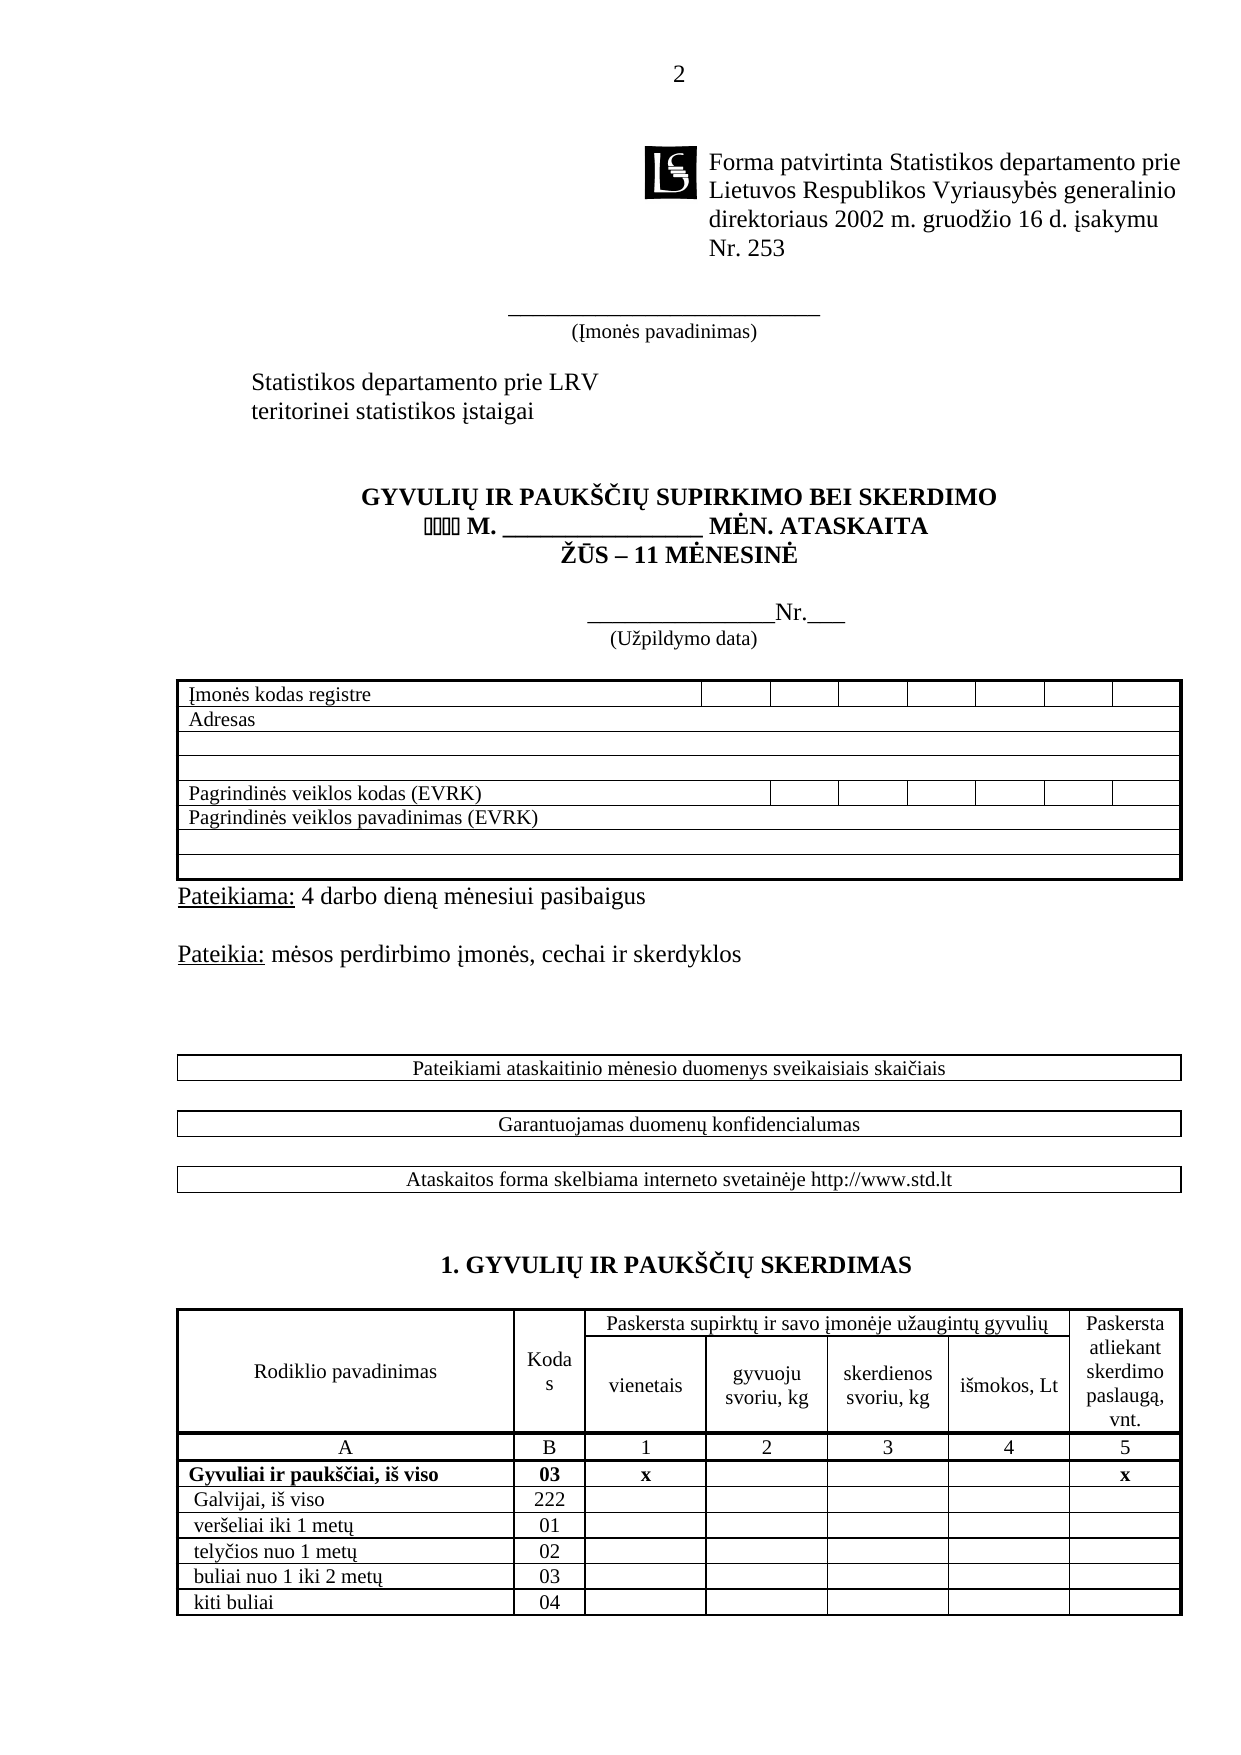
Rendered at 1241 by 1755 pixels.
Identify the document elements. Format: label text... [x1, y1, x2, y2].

table_cell [949, 1539, 1069, 1563]
table_cell 2 [707, 1435, 827, 1459]
table_header [839, 682, 907, 706]
table_cell [839, 781, 907, 804]
table_header Paskersta supirktų ir savo įmonėje užaugintų gyvulių [586, 1311, 1069, 1335]
table_cell išmokos, Lt [949, 1337, 1069, 1431]
table_cell [707, 1564, 827, 1588]
table_cell [179, 830, 1179, 854]
text (Užpildymo data) [177, 626, 1181, 650]
text Lietuvos Respublikos Vyriausybės generalinio [699, 176, 1181, 204]
table_header Kodas [515, 1311, 584, 1431]
table_cell [707, 1487, 827, 1511]
table_cell [828, 1590, 948, 1614]
table_cell A [179, 1435, 513, 1459]
table_cell [908, 781, 975, 804]
table_cell [179, 732, 1179, 755]
table_cell 03 [515, 1564, 584, 1588]
table_header [976, 682, 1044, 706]
text (Įmonės pavadinimas) [177, 319, 1181, 343]
text Forma patvirtinta Statistikos departamento prie [699, 147, 1181, 176]
table_header Rodiklio pavadinimas [179, 1311, 513, 1431]
table_cell [1045, 781, 1112, 804]
text _______________Nr.___ [177, 597, 1181, 626]
table_cell 04 [515, 1590, 584, 1614]
table_cell [771, 781, 838, 804]
text teritorinei statistikos įstaigai [177, 396, 1181, 425]
table_cell vienetais [586, 1337, 705, 1431]
text Nr. 253 [177, 233, 1181, 262]
table_cell [1070, 1513, 1179, 1537]
table_cell [586, 1513, 705, 1537]
table_cell 4 [949, 1435, 1069, 1459]
table_cell [976, 781, 1044, 804]
table_cell Gyvuliai ir paukščiai, iš viso [179, 1462, 513, 1486]
table_cell telyčios nuo 1 metų [179, 1539, 513, 1563]
table_header [1045, 682, 1112, 706]
text Statistikos departamento prie LRV [177, 367, 1181, 396]
table_cell [586, 1487, 705, 1511]
table_cell [179, 855, 1179, 878]
table_cell [828, 1539, 948, 1563]
table_cell 03 [515, 1462, 584, 1486]
table_cell x [586, 1462, 705, 1486]
table_header [1113, 682, 1179, 706]
table_cell [707, 1462, 827, 1486]
table_header Garantuojamas duomenų konfidencialumas [178, 1112, 1180, 1136]
table_cell [179, 756, 1179, 780]
table_cell x [1070, 1462, 1179, 1486]
table_cell kiti buliai [179, 1590, 513, 1614]
table_cell [949, 1487, 1069, 1511]
table_cell Adresas [179, 707, 1179, 731]
table_cell [828, 1564, 948, 1588]
text [177, 147, 644, 176]
table_cell 1 [586, 1435, 705, 1459]
table_header Ataskaitos forma skelbiama interneto svetainėje http://www.std.lt [178, 1167, 1180, 1191]
table_header [702, 682, 770, 706]
table_cell B [515, 1435, 584, 1459]
table_cell Pagrindinės veiklos kodas (EVRK) [179, 781, 770, 804]
table_cell [949, 1590, 1069, 1614]
table_cell [1070, 1590, 1179, 1614]
text Pateikiama: 4 darbo dieną mėnesiui pasibaigus [177, 881, 1181, 910]
table_cell [707, 1513, 827, 1537]
table_header [771, 682, 838, 706]
text Pateikia: mėsos perdirbimo įmonės, cechai ir skerdyklos [177, 939, 1181, 968]
table_cell [828, 1487, 948, 1511]
table_cell [586, 1539, 705, 1563]
table_cell [828, 1513, 948, 1537]
table_cell [1070, 1539, 1179, 1563]
table_cell veršeliai iki 1 metų [179, 1513, 513, 1537]
text gyvulių ir paukščių supirkimo bei skerdimo  m. ________________ mėn. ataskaita žūs – 11 mėnesinė [177, 482, 1181, 569]
table_cell Pagrindinės veiklos pavadinimas (EVRK) [179, 806, 1179, 829]
table_cell [1070, 1564, 1179, 1588]
table_cell [586, 1564, 705, 1588]
table_cell [707, 1539, 827, 1563]
table_cell buliai nuo 1 iki 2 metų [179, 1564, 513, 1588]
table_cell [949, 1564, 1069, 1588]
table_cell 3 [828, 1435, 948, 1459]
table_cell 222 [515, 1487, 584, 1511]
text [177, 176, 644, 204]
table_header Paskersta atliekant skerdimo paslaugą, vnt. [1070, 1311, 1179, 1431]
table_cell [1113, 781, 1179, 804]
text direktoriaus 2002 m. gruodžio 16 d. įsakymu [177, 204, 1181, 233]
table_cell [1070, 1487, 1179, 1511]
table_cell Galvijai, iš viso [179, 1487, 513, 1511]
table_header Pateikiami ataskaitinio mėnesio duomenys sveikaisiais skaičiais [178, 1056, 1180, 1079]
table_header [908, 682, 975, 706]
table_cell gyvuoju svoriu, kg [707, 1337, 827, 1431]
table_cell [949, 1513, 1069, 1537]
table_cell [707, 1590, 827, 1614]
table_header Įmonės kodas registre [179, 682, 701, 706]
table_cell 5 [1070, 1435, 1179, 1459]
table_cell 01 [515, 1513, 584, 1537]
table_cell [949, 1462, 1069, 1486]
table_cell [586, 1590, 705, 1614]
text 1. Gyvulių ir paukščių skerdimas [177, 1251, 1181, 1279]
table_cell skerdienos svoriu, kg [828, 1337, 948, 1431]
table_cell [828, 1462, 948, 1486]
table_cell 02 [515, 1539, 584, 1563]
